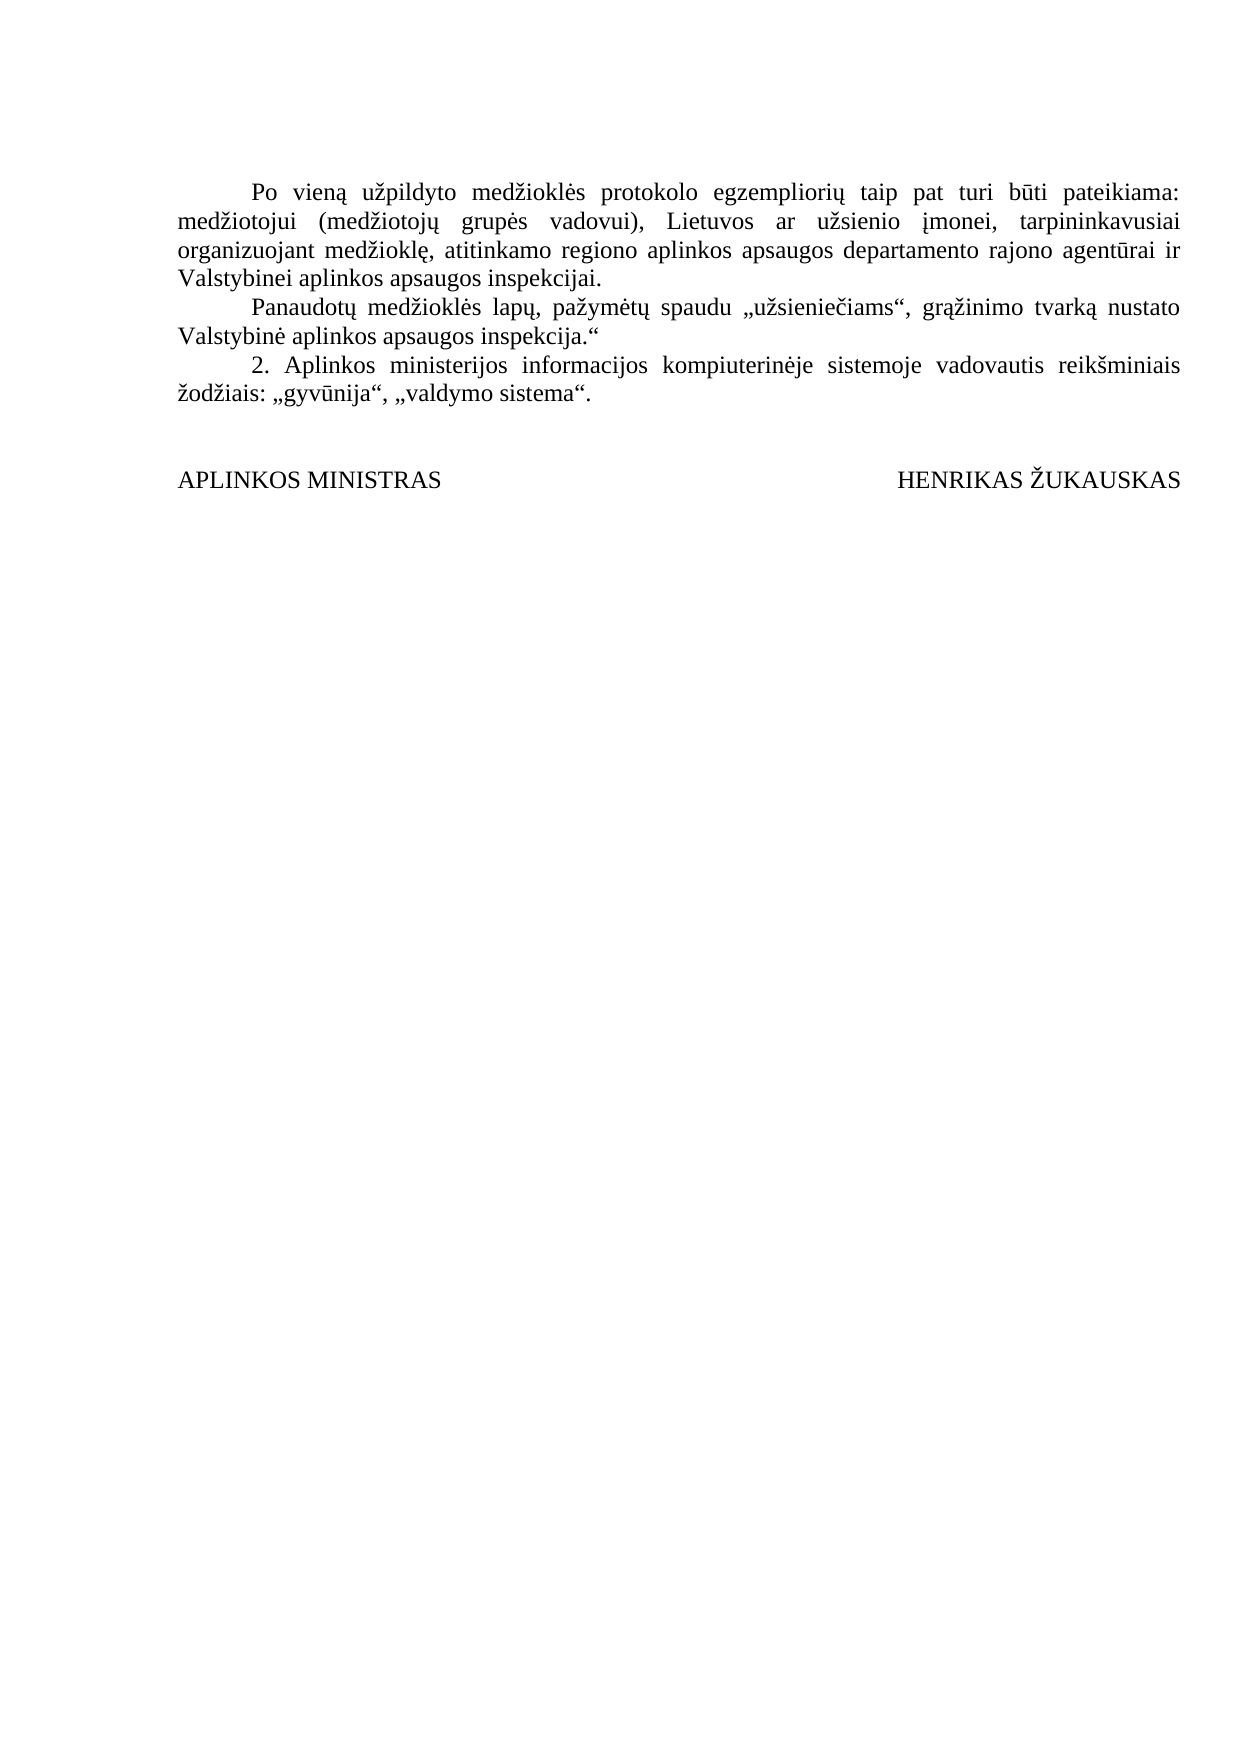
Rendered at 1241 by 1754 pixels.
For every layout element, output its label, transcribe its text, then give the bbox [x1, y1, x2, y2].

text 2. Aplinkos ministerijos informacijos kompiuterinėje sistemoje vadovautis reikšminiais žodžiais: „gyvūnija“, „valdymo sistema“. [177, 350, 1181, 407]
text Po vieną užpildyto medžioklės protokolo egzempliorių taip pat turi būti pateikiama: medžiotojui (medžiotojų grupės vadovui), Lietuvos ar užsienio įmonei, tarpininkavusiai organizuojant medžioklę, atitinkamo regiono aplinkos apsaugos departamento rajono agentūrai ir Valstybinei aplinkos apsaugos inspekcijai. [177, 177, 1181, 292]
text Aplinkos Ministras Henrikas Žukauskas [177, 465, 1181, 493]
text Panaudotų medžioklės lapų, pažymėtų spaudu „užsieniečiams“, grąžinimo tvarką nustato Valstybinė aplinkos apsaugos inspekcija.“ [177, 292, 1181, 350]
